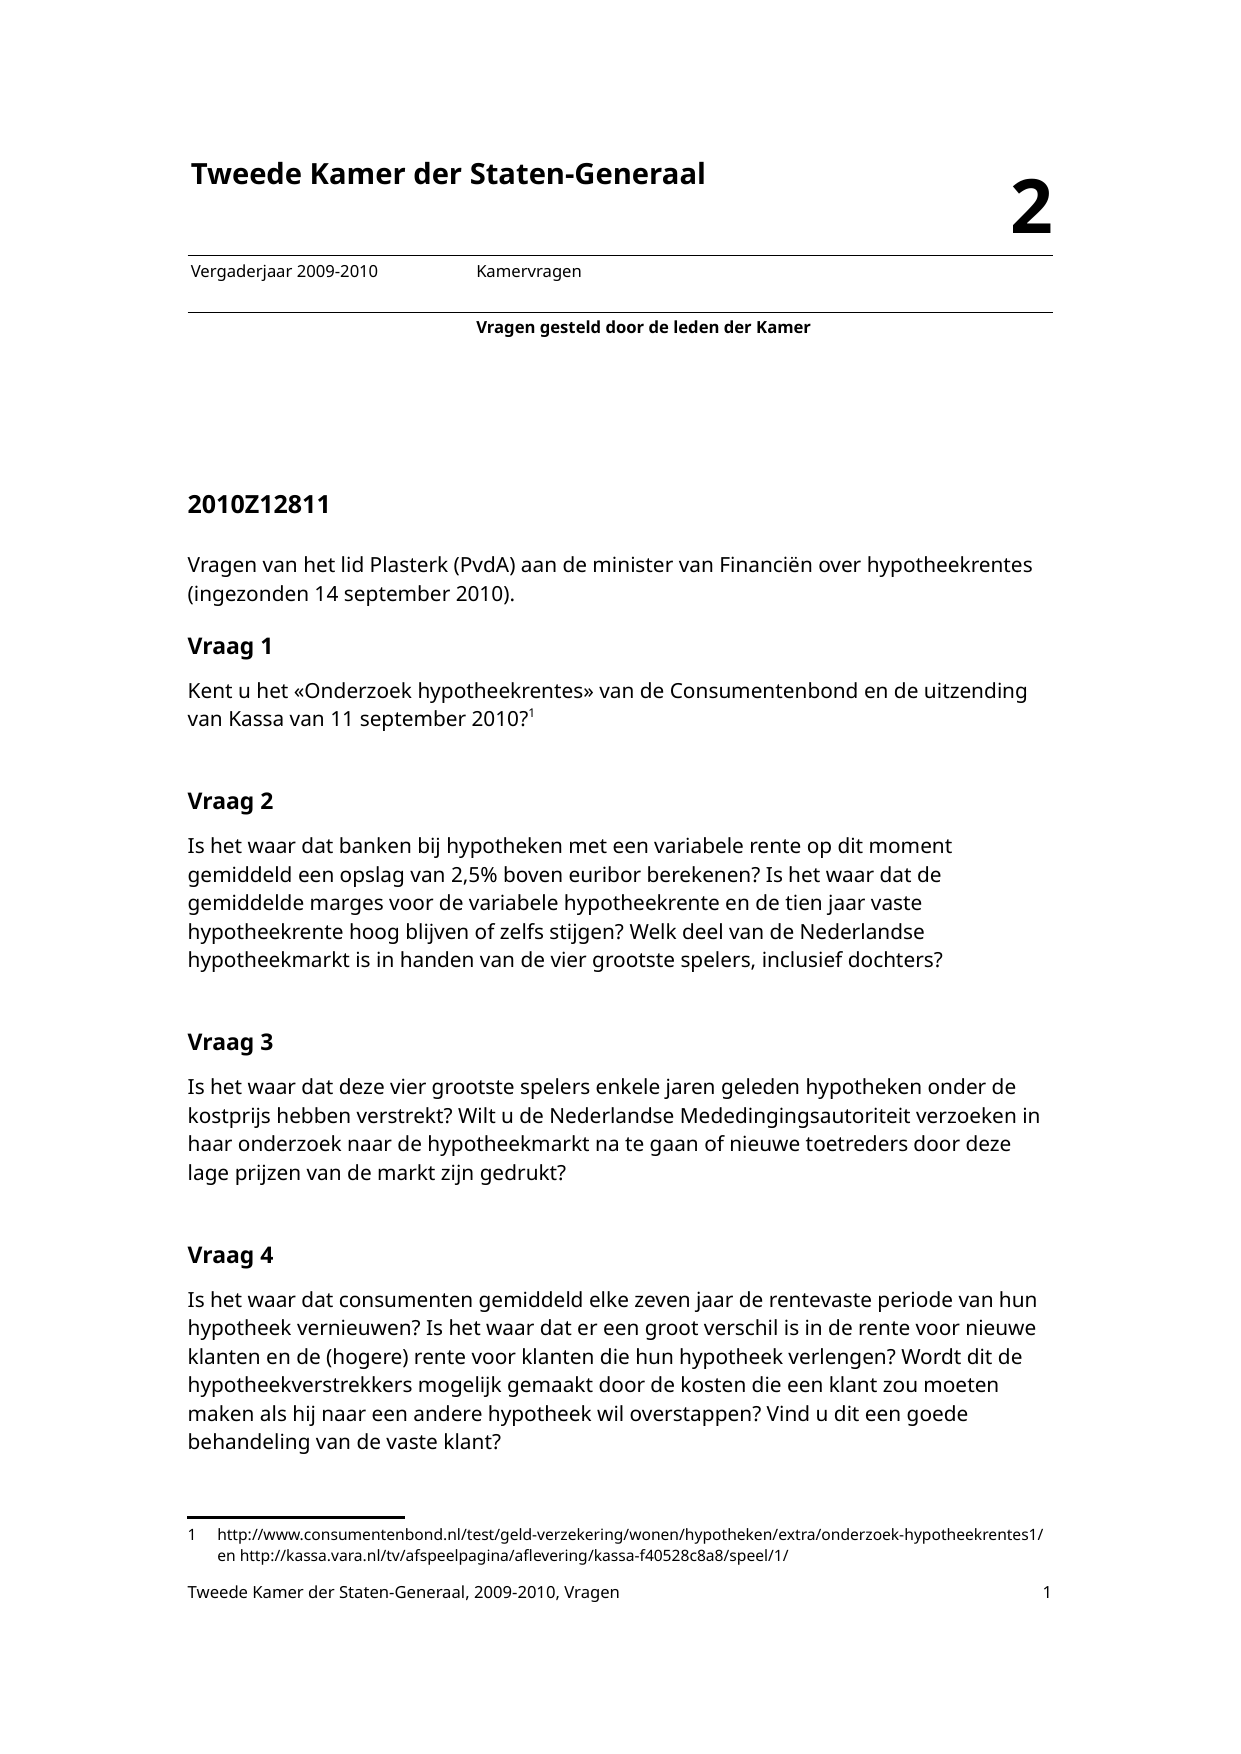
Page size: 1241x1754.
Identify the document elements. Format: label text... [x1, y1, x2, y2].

table_cell Vergaderjaar 2009-2010 [188, 256, 473, 312]
text Is het waar dat deze vier grootste spelers enkele jaren geleden hypotheken onder de kostprijs hebben verstrekt? Wilt u de Nederlandse Mededingingsautoriteit verzoeken in haar onderzoek naar de hypotheekmarkt na te gaan of nieuwe toetreders door deze lage prijzen van de markt zijn gedrukt? [187, 1072, 1053, 1186]
subtitle Vraag 2 [187, 785, 1053, 817]
text Is het waar dat consumenten gemiddeld elke zeven jaar de rentevaste periode van hun hypotheek vernieuwen? Is het waar dat er een groot verschil is in de rente voor nieuwe klanten en de (hogere) rente voor klanten die hun hypotheek verlengen? Wordt dit de hypotheekverstrekkers mogelijk gemaakt door de kosten die een klant zou moeten maken als hij naar een andere hypotheek wil overstappen? Vind u dit een goede behandeling van de vaste klant? [187, 1285, 1053, 1456]
subtitle Vraag 3 [187, 1026, 1053, 1057]
text 2010Z12811 [187, 487, 1053, 521]
text Vragen van het lid Plasterk (PvdA) aan de minister van Financiën over hypotheekrentes (ingezonden 14 september 2010). [187, 550, 1053, 607]
text http://www.consumentenbond.nl/test/geld-verzekering/wonen/hypotheken/extra/onderzoek-hypotheekrentes1/ en http://kassa.vara.nl/tv/afspeelpagina/aflevering/kassa-f40528c8a8/speel/1/ [187, 1481, 1053, 1566]
table_cell Vragen gesteld door de leden der Kamer [473, 313, 1053, 339]
subtitle Vraag 1 [187, 630, 1053, 661]
text Is het waar dat banken bij hypotheken met een variabele rente op dit moment gemiddeld een opslag van 2,5% boven euribor berekenen? Is het waar dat de gemiddelde marges voor de variabele hypotheekrente en de tien jaar vaste hypotheekrente hoog blijven of zelfs stijgen? Welk deel van de Nederlandse hypotheekmarkt is in handen van de vier grootste spelers, inclusief dochters? [187, 832, 1053, 974]
table_header 2 [880, 150, 1053, 255]
text Kent u het «Onderzoek hypotheekrentes» van de Consumentenbond en de uitzending van Kassa van 11 september 2010? [187, 676, 1053, 733]
table_header Tweede Kamer der Staten-Generaal [188, 150, 879, 255]
subtitle Vraag 4 [187, 1239, 1053, 1270]
table_cell [188, 313, 473, 339]
table_cell Kamervragen [473, 256, 1053, 312]
